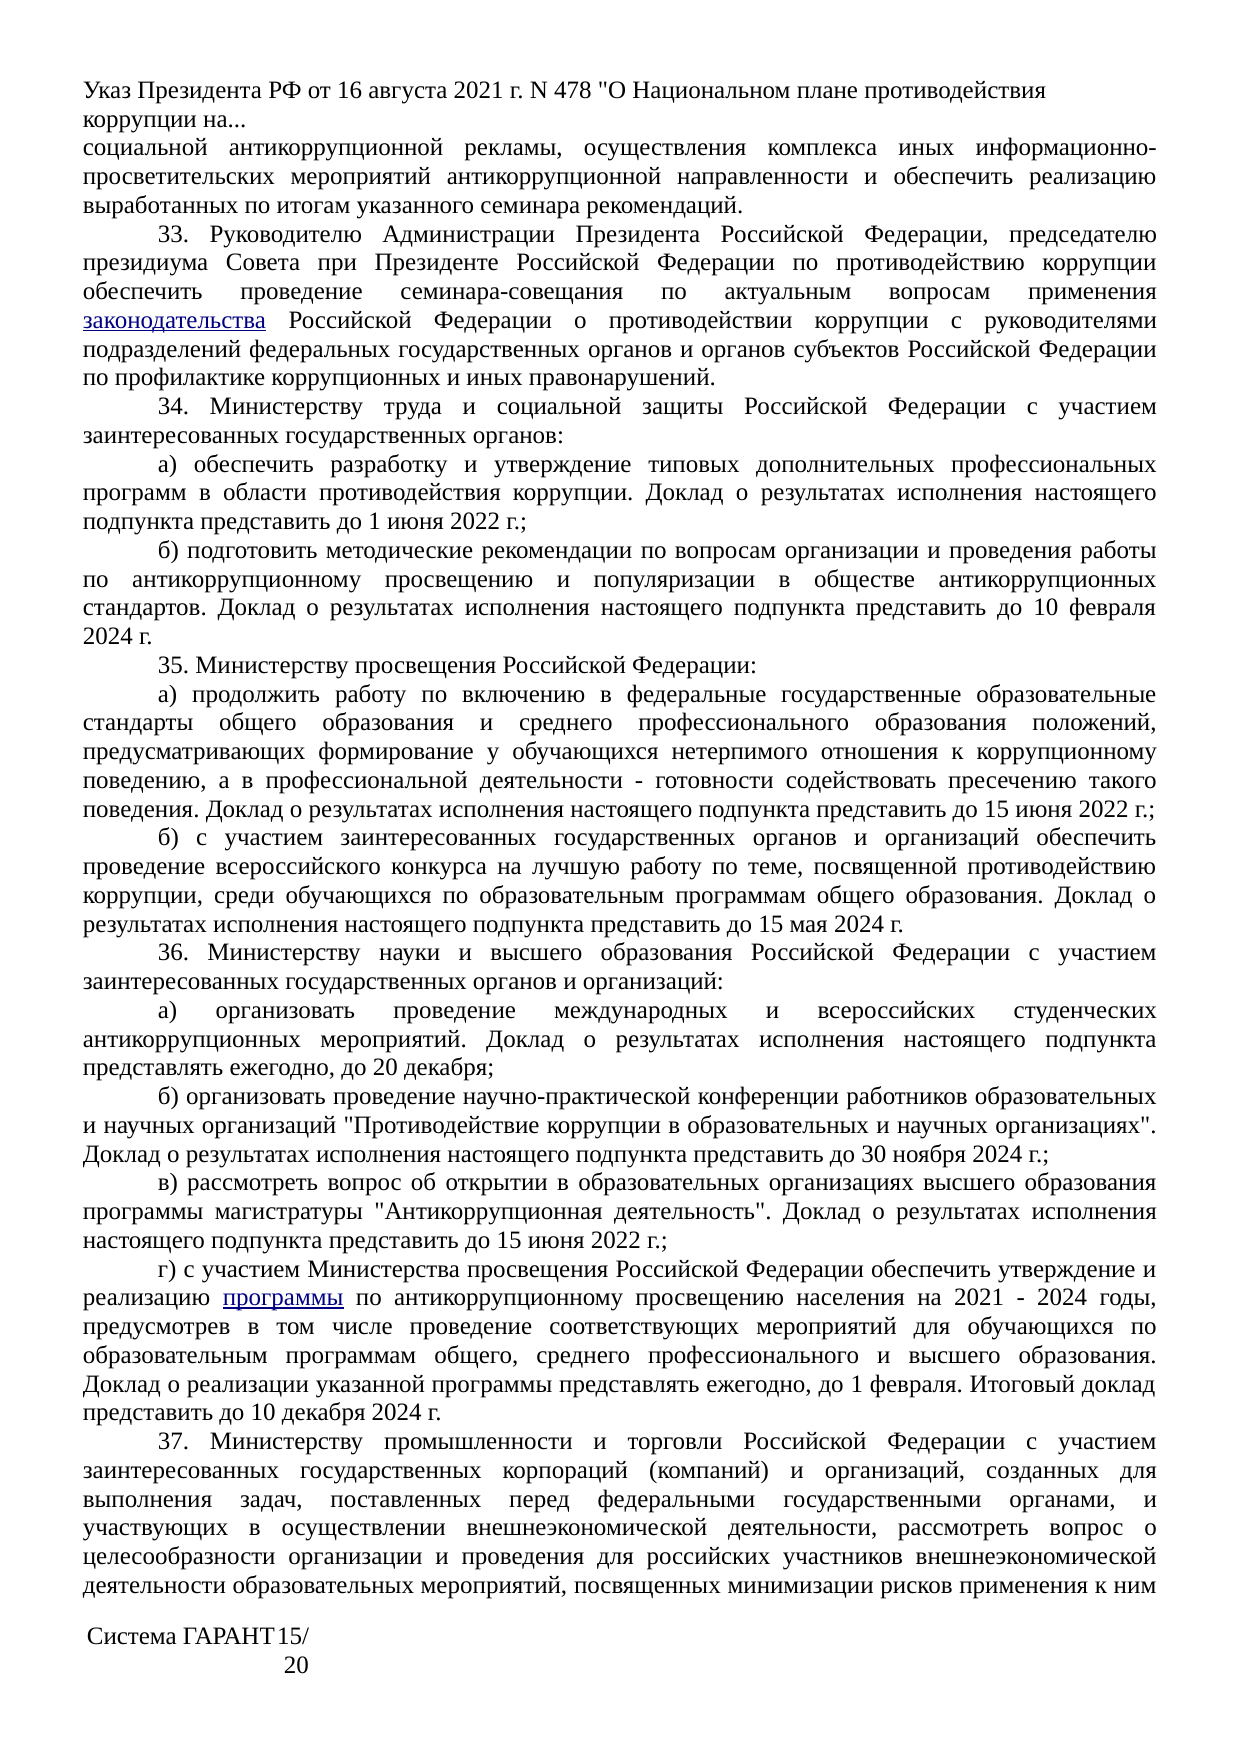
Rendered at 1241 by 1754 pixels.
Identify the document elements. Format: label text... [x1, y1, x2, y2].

text 33. Руководителю Администрации Президента Российской Федерации, председателю президиума Совета при Президенте Российской Федерации по противодействию коррупции обеспечить проведение семинара-совещания по актуальным вопросам применения законодательства Российской Федерации о противодействии коррупции с руководителями подразделений федеральных государственных органов и органов субъектов Российской Федерации по профилактике коррупционных и иных правонарушений. [83, 219, 1157, 391]
text б) организовать проведение научно-практической конференции работников образовательных и научных организаций "Противодействие коррупции в образовательных и научных организациях". Доклад о результатах исполнения настоящего подпункта представить до 30 ноября 2024 г.; [83, 1081, 1157, 1167]
text а) продолжить работу по включению в федеральные государственные образовательные стандарты общего образования и среднего профессионального образования положений, предусматривающих формирование у обучающихся нетерпимого отношения к коррупционному поведению, а в профессиональной деятельности - готовности содействовать пресечению такого поведения. Доклад о результатах исполнения настоящего подпункта представить до 15 июня 2022 г.; [83, 679, 1157, 822]
text а) организовать проведение международных и всероссийских студенческих антикоррупционных мероприятий. Доклад о результатах исполнения настоящего подпункта представлять ежегодно, до 20 декабря; [83, 995, 1157, 1081]
text 35. Министерству просвещения Российской Федерации: [83, 650, 1157, 679]
text а) обеспечить разработку и утверждение типовых дополнительных профессиональных программ в области противодействия коррупции. Доклад о результатах исполнения настоящего подпункта представить до 1 июня 2022 г.; [83, 449, 1157, 535]
text б) с участием заинтересованных государственных органов и организаций обеспечить проведение всероссийского конкурса на лучшую работу по теме, посвященной противодействию коррупции, среди обучающихся по образовательным программам общего образования. Доклад о результатах исполнения настоящего подпункта представить до 15 мая 2024 г. [83, 822, 1157, 937]
text социальной антикоррупционной рекламы, осуществления комплекса иных информационно-просветительских мероприятий антикоррупционной направленности и обеспечить реализацию выработанных по итогам указанного семинара рекомендаций. [83, 132, 1157, 219]
text 37. Министерству промышленности и торговли Российской Федерации с участием заинтересованных государственных корпораций (компаний) и организаций, созданных для выполнения задач, поставленных перед федеральными государственными органами, и участвующих в осуществлении внешнеэкономической деятельности, рассмотреть вопрос о целесообразности организации и проведения для российских участников внешнеэкономической деятельности образовательных мероприятий, посвященных минимизации рисков применения к ним [83, 1426, 1157, 1599]
text 36. Министерству науки и высшего образования Российской Федерации с участием заинтересованных государственных органов и организаций: [83, 937, 1157, 995]
text г) с участием Министерства просвещения Российской Федерации обеспечить утверждение и реализацию программы по антикоррупционному просвещению населения на 2021 - 2024 годы, предусмотрев в том числе проведение соответствующих мероприятий для обучающихся по образовательным программам общего, среднего профессионального и высшего образования. Доклад о реализации указанной программы представлять ежегодно, до 1 февраля. Итоговый доклад представить до 10 декабря 2024 г. [83, 1254, 1157, 1426]
text б) подготовить методические рекомендации по вопросам организации и проведения работы по антикоррупционному просвещению и популяризации в обществе антикоррупционных стандартов. Доклад о результатах исполнения настоящего подпункта представить до 10 февраля 2024 г. [83, 535, 1157, 650]
text в) рассмотреть вопрос об открытии в образовательных организациях высшего образования программы магистратуры "Антикоррупционная деятельность". Доклад о результатах исполнения настоящего подпункта представить до 15 июня 2022 г.; [83, 1167, 1157, 1254]
text 34. Министерству труда и социальной защиты Российской Федерации с участием заинтересованных государственных органов: [83, 391, 1157, 449]
